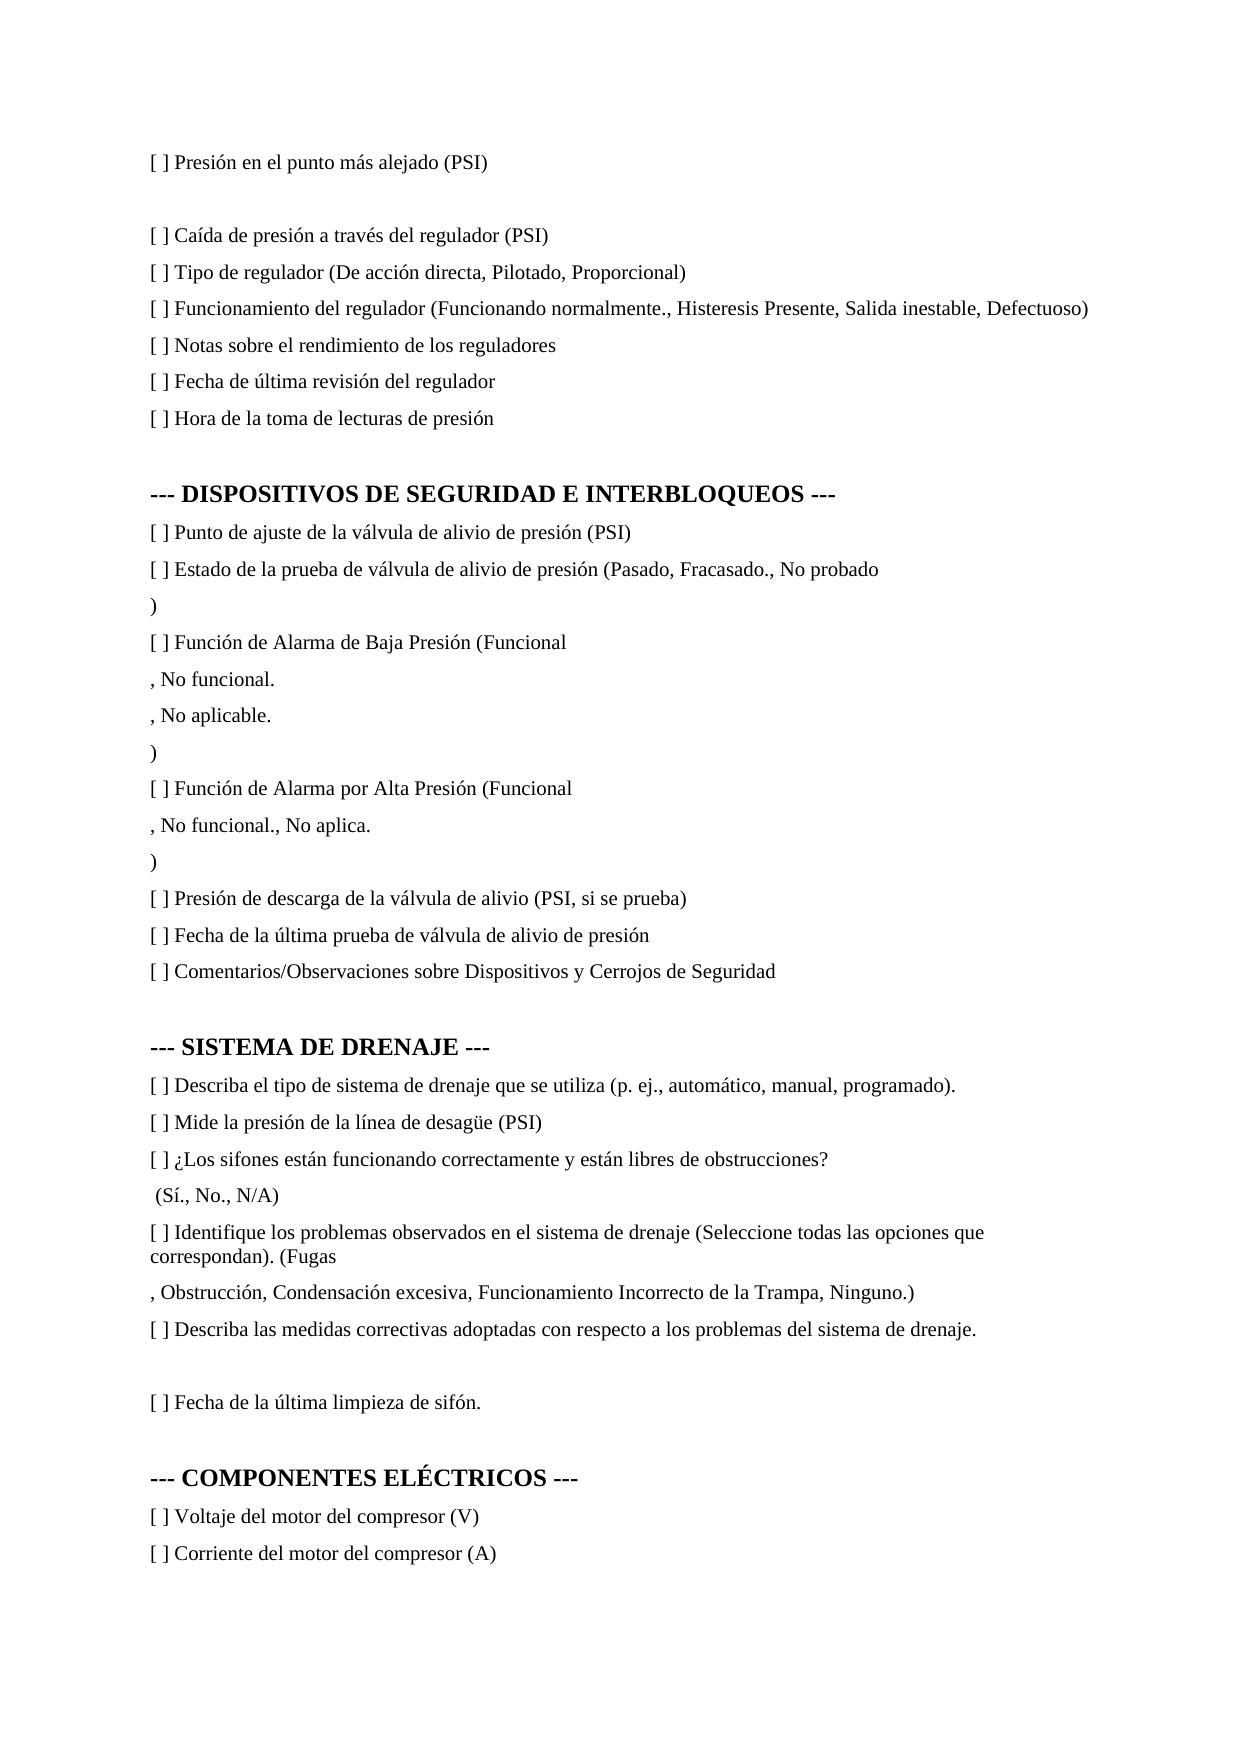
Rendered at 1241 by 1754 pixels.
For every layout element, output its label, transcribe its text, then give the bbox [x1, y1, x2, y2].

text [ ] Función de Alarma de Baja Presión (Funcional [150, 630, 1090, 654]
text --- DISPOSITIVOS DE SEGURIDAD E INTERBLOQUEOS --- [150, 479, 1090, 508]
text [ ] Fecha de la última prueba de válvula de alivio de presión [150, 922, 1090, 947]
text [ ] Presión en el punto más alejado (PSI) [150, 150, 1090, 174]
text [ ] Caída de presión a través del regulador (PSI) [150, 223, 1090, 247]
text [ ] Comentarios/Observaciones sobre Dispositivos y Cerrojos de Seguridad [150, 959, 1090, 983]
text [ ] Voltaje del motor del compresor (V) [150, 1504, 1090, 1528]
text [ ] ¿Los sifones están funcionando correctamente y están libres de obstrucciones? [150, 1147, 1090, 1171]
text [ ] Mide la presión de la línea de desagüe (PSI) [150, 1110, 1090, 1134]
text [ ] Hora de la toma de lecturas de presión [150, 406, 1090, 430]
text [ ] Notas sobre el rendimiento de los reguladores [150, 333, 1090, 357]
text [ ] Fecha de última revisión del regulador [150, 369, 1090, 393]
text [ ] Función de Alarma por Alta Presión (Funcional [150, 776, 1090, 800]
text [ ] Fecha de la última limpieza de sifón. [150, 1390, 1090, 1414]
text [ ] Tipo de regulador (De acción directa, Pilotado, Proporcional) [150, 260, 1090, 284]
text , No funcional., No aplica. [150, 813, 1090, 837]
text (Sí., No., N/A) [150, 1183, 1090, 1207]
text [ ] Describa el tipo de sistema de drenaje que se utiliza (p. ej., automático, manual, programado). [150, 1073, 1090, 1097]
text , No aplicable. [150, 703, 1090, 727]
text [ ] Identifique los problemas observados en el sistema de drenaje (Seleccione todas las opciones que correspondan). (Fugas [150, 1220, 1090, 1268]
text ) [150, 593, 1090, 617]
text [ ] Corriente del motor del compresor (A) [150, 1541, 1090, 1565]
text [ ] Punto de ajuste de la válvula de alivio de presión (PSI) [150, 520, 1090, 544]
text ) [150, 849, 1090, 873]
text [ ] Funcionamiento del regulador (Funcionando normalmente., Histeresis Presente, Salida inestable, Defectuoso) [150, 296, 1090, 320]
text [ ] Describa las medidas correctivas adoptadas con respecto a los problemas del sistema de drenaje. [150, 1317, 1090, 1341]
text , Obstrucción, Condensación excesiva, Funcionamiento Incorrecto de la Trampa, Ninguno.) [150, 1280, 1090, 1304]
text --- SISTEMA DE DRENAJE --- [150, 1032, 1090, 1061]
text [ ] Presión de descarga de la válvula de alivio (PSI, si se prueba) [150, 886, 1090, 910]
text [ ] Estado de la prueba de válvula de alivio de presión (Pasado, Fracasado., No probado [150, 557, 1090, 581]
text --- COMPONENTES ELÉCTRICOS --- [150, 1463, 1090, 1492]
text ) [150, 740, 1090, 764]
text , No funcional. [150, 667, 1090, 691]
